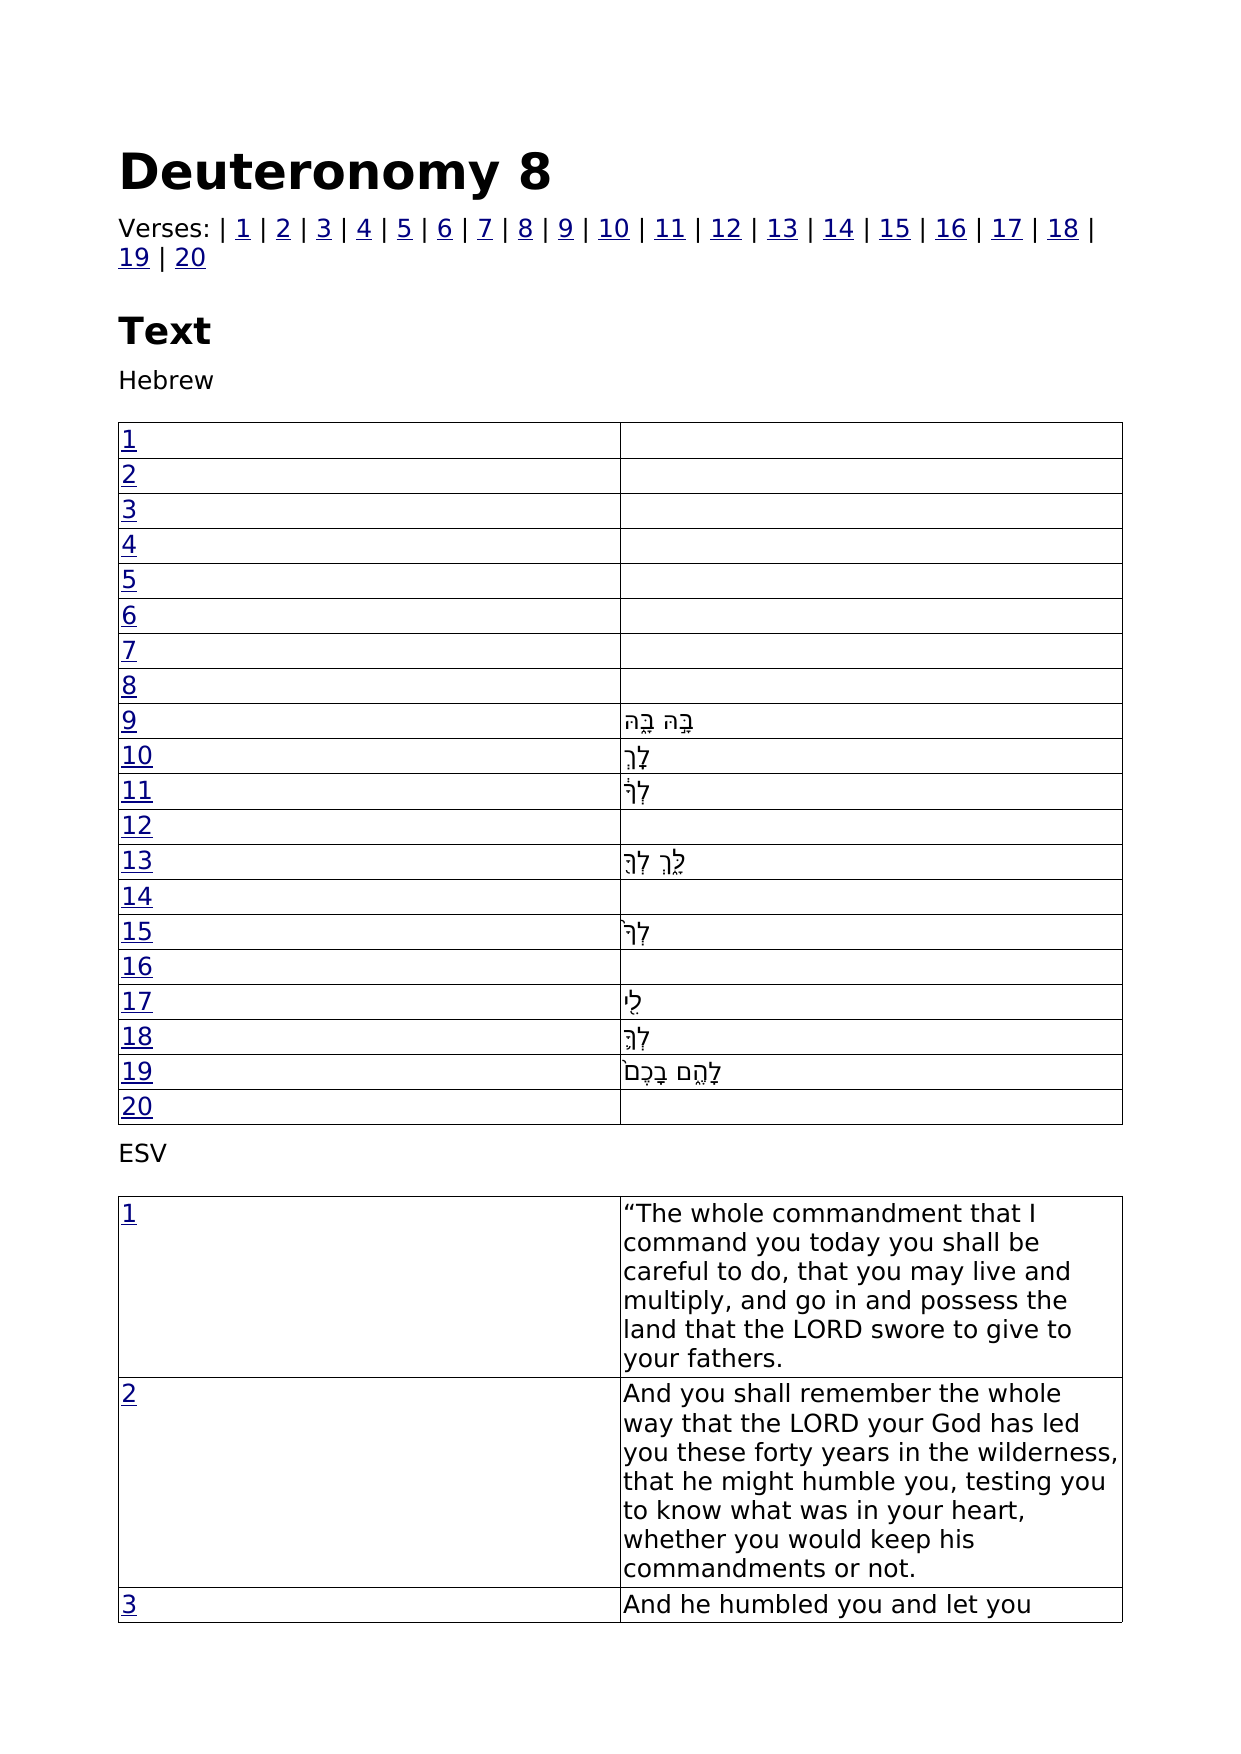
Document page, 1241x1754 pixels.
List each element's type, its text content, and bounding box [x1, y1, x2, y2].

table_cell [621, 564, 1122, 598]
table_cell לִ֖י [621, 985, 1122, 1019]
table_cell 5 [119, 564, 620, 598]
table_cell 9 [119, 704, 620, 738]
table_cell לְךָ֙ [621, 915, 1122, 949]
table_cell 12 [119, 810, 620, 843]
table_cell 19 [119, 1055, 620, 1089]
table_cell 3 [119, 494, 620, 528]
table_cell לְךָ֔ [621, 774, 1122, 808]
table_cell 8 [119, 669, 620, 703]
table_cell לָּ֑ךְ לְךָ֖ [621, 845, 1122, 879]
table_cell [621, 599, 1122, 633]
table_cell 15 [119, 915, 620, 949]
table_cell [621, 810, 1122, 843]
table_cell 17 [119, 985, 620, 1019]
subtitle Deuteronomy 8 [118, 143, 1122, 201]
text Hebrew [118, 366, 1122, 395]
table_cell 16 [119, 950, 620, 984]
table_cell 2 [119, 1378, 620, 1587]
table_cell 3 [119, 1588, 620, 1622]
table_cell [621, 459, 1122, 492]
table_cell 13 [119, 845, 620, 879]
table_cell [621, 529, 1122, 563]
table_cell לְךָ֛ [621, 1020, 1122, 1054]
table_header [621, 423, 1122, 457]
table_header “The whole commandment that I command you today you shall be careful to do, that you may live and multiply, and go in and possess the land that the LORD swore to give to your fathers. [621, 1197, 1122, 1377]
table_header 1 [119, 1197, 620, 1377]
table_cell [621, 634, 1122, 668]
table_cell [621, 1090, 1122, 1124]
table_cell [621, 669, 1122, 703]
subtitle Text [118, 310, 1122, 353]
text Verses: | 1 | 2 | 3 | 4 | 5 | 6 | 7 | 8 | 9 | 10 | 11 | 12 | 13 | 14 | 15 | 16 | 17 | 18 | 19 | 20 [118, 214, 1122, 272]
table_header 1 [119, 423, 620, 457]
table_cell 14 [119, 880, 620, 914]
table_cell [621, 494, 1122, 528]
table_cell 4 [119, 529, 620, 563]
table_cell [621, 950, 1122, 984]
table_cell And he humbled you and let you [621, 1588, 1122, 1622]
table_cell And you shall remember the whole way that the LORD your God has led you these forty years in the wilderness, that he might humble you, testing you to know what was in your heart, whether you would keep his commandments or not. [621, 1378, 1122, 1587]
table_cell 10 [119, 739, 620, 773]
table_cell 7 [119, 634, 620, 668]
table_cell בָּ֣הּ בָּ֑הּ [621, 704, 1122, 738]
table_cell 18 [119, 1020, 620, 1054]
table_cell [621, 880, 1122, 914]
text ESV [118, 1139, 1122, 1168]
table_cell 6 [119, 599, 620, 633]
table_cell לָֽךְ [621, 739, 1122, 773]
table_cell 11 [119, 774, 620, 808]
table_cell 20 [119, 1090, 620, 1124]
table_cell 2 [119, 459, 620, 492]
table_cell לָהֶ֑ם בָכֶם֙ [621, 1055, 1122, 1089]
